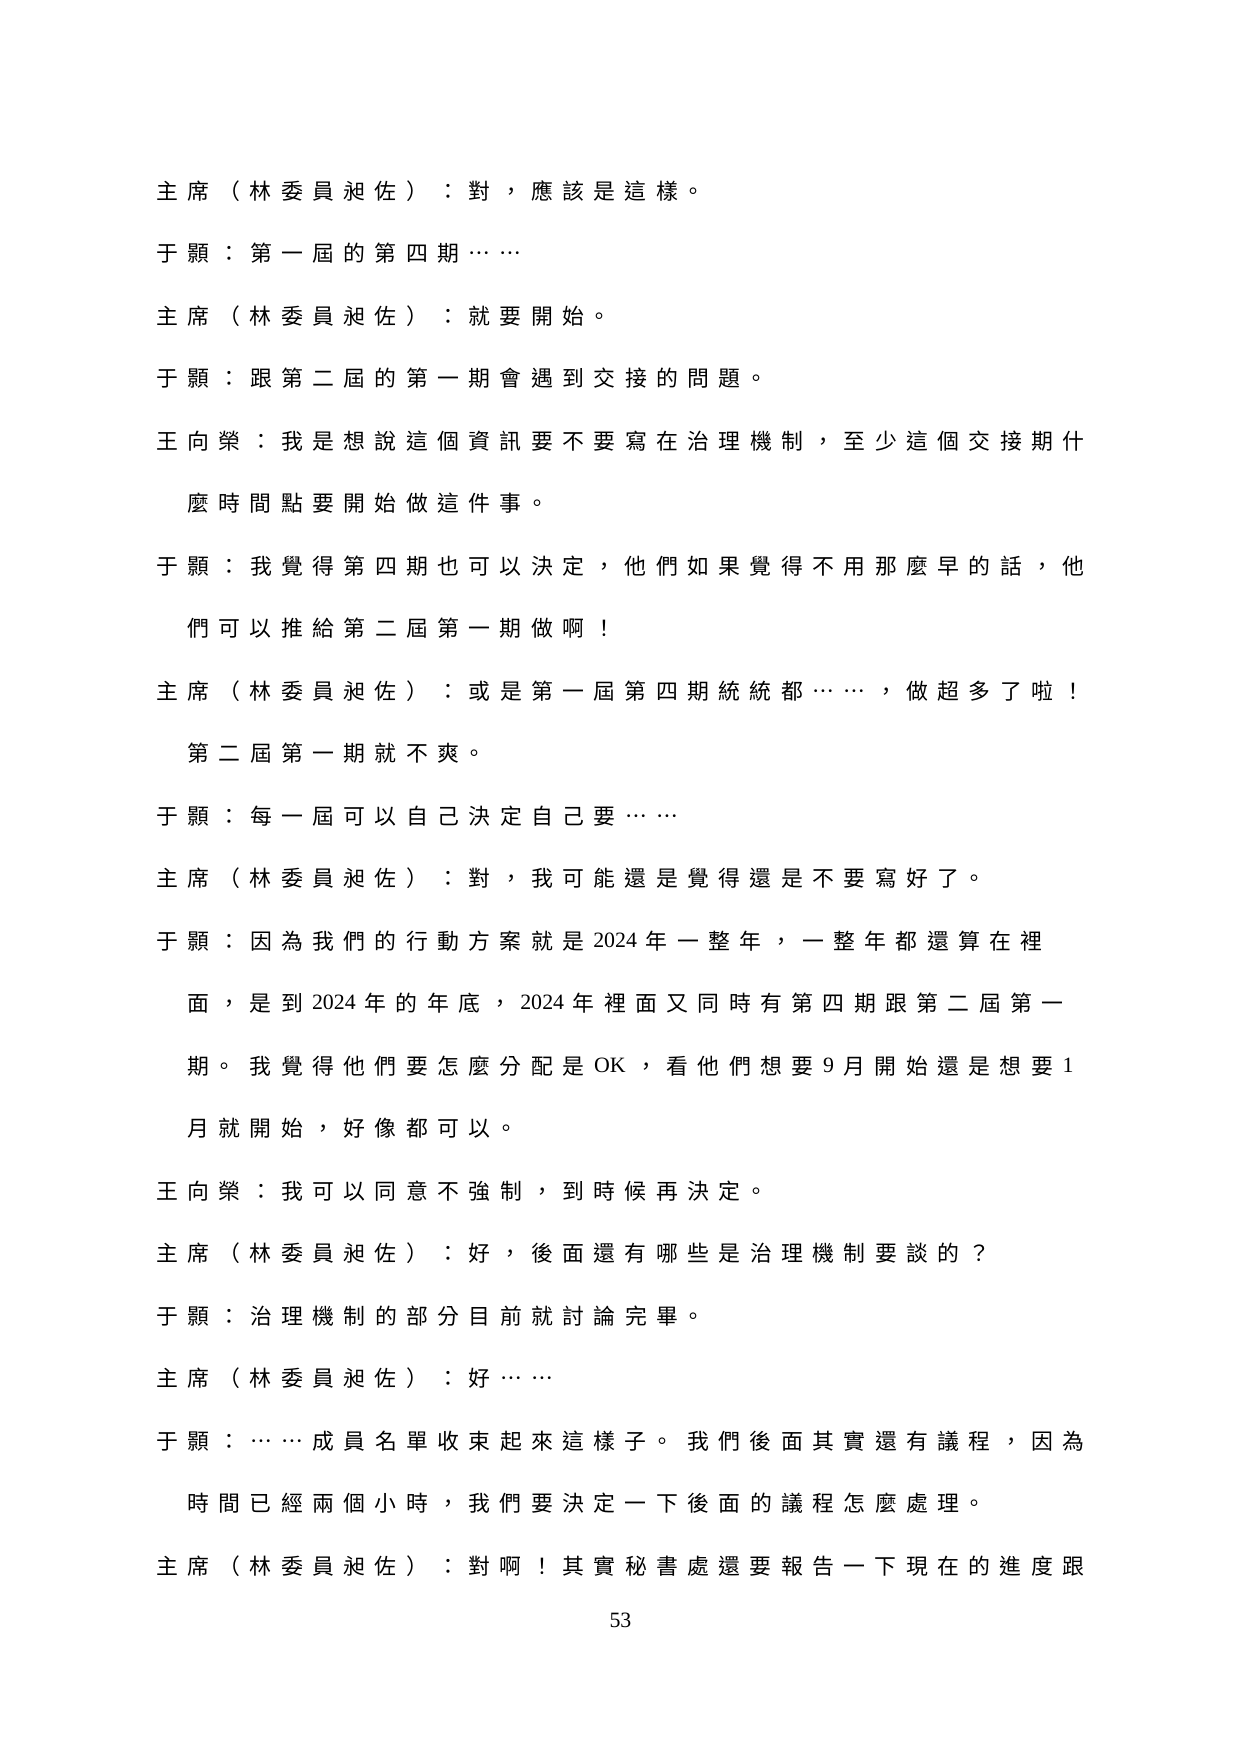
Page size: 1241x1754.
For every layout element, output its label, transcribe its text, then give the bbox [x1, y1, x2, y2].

text 于顥：因為我們的行動方案就是2024年一整年，一整年都還算在裡面，是到2024年的年底，2024年裡面又同時有第四期跟第二屆第一期。我覺得他們要怎麼分配是OK，看他們想要9月開始還是想要1月就開始，好像都可以。 [151, 908, 1089, 1158]
text 主席（林委員昶佐）：或是第一屆第四期統統都……，做超多了啦！第二屆第一期就不爽。 [151, 658, 1089, 783]
text 于顥：治理機制的部分目前就討論完畢。 [151, 1283, 1089, 1346]
text 于顥：第一屆的第四期…… [151, 221, 1089, 283]
text 主席（林委員昶佐）：對，我可能還是覺得還是不要寫好了。 [151, 846, 1089, 908]
text 主席（林委員昶佐）：好…… [151, 1346, 1089, 1408]
text 主席（林委員昶佐）：就要開始。 [151, 283, 1089, 346]
text 于顥：……成員名單收束起來這樣子。我們後面其實還有議程，因為時間已經兩個小時，我們要決定一下後面的議程怎麼處理。 [151, 1408, 1089, 1533]
text 主席（林委員昶佐）：對啊！其實秘書處還要報告一下現在的進度跟 [151, 1533, 1089, 1596]
text 主席（林委員昶佐）：對，應該是這樣。 [151, 158, 1089, 221]
text 于顥：我覺得第四期也可以決定，他們如果覺得不用那麼早的話，他們可以推給第二屆第一期做啊！ [151, 533, 1089, 658]
text 王向榮：我可以同意不強制，到時候再決定。 [151, 1158, 1089, 1221]
text 王向榮：我是想說這個資訊要不要寫在治理機制，至少這個交接期什麼時間點要開始做這件事。 [151, 408, 1089, 533]
text 于顥：跟第二屆的第一期會遇到交接的問題。 [151, 346, 1089, 408]
text 主席（林委員昶佐）：好，後面還有哪些是治理機制要談的？ [151, 1221, 1089, 1283]
text 于顥：每一屆可以自己決定自己要…… [151, 783, 1089, 846]
